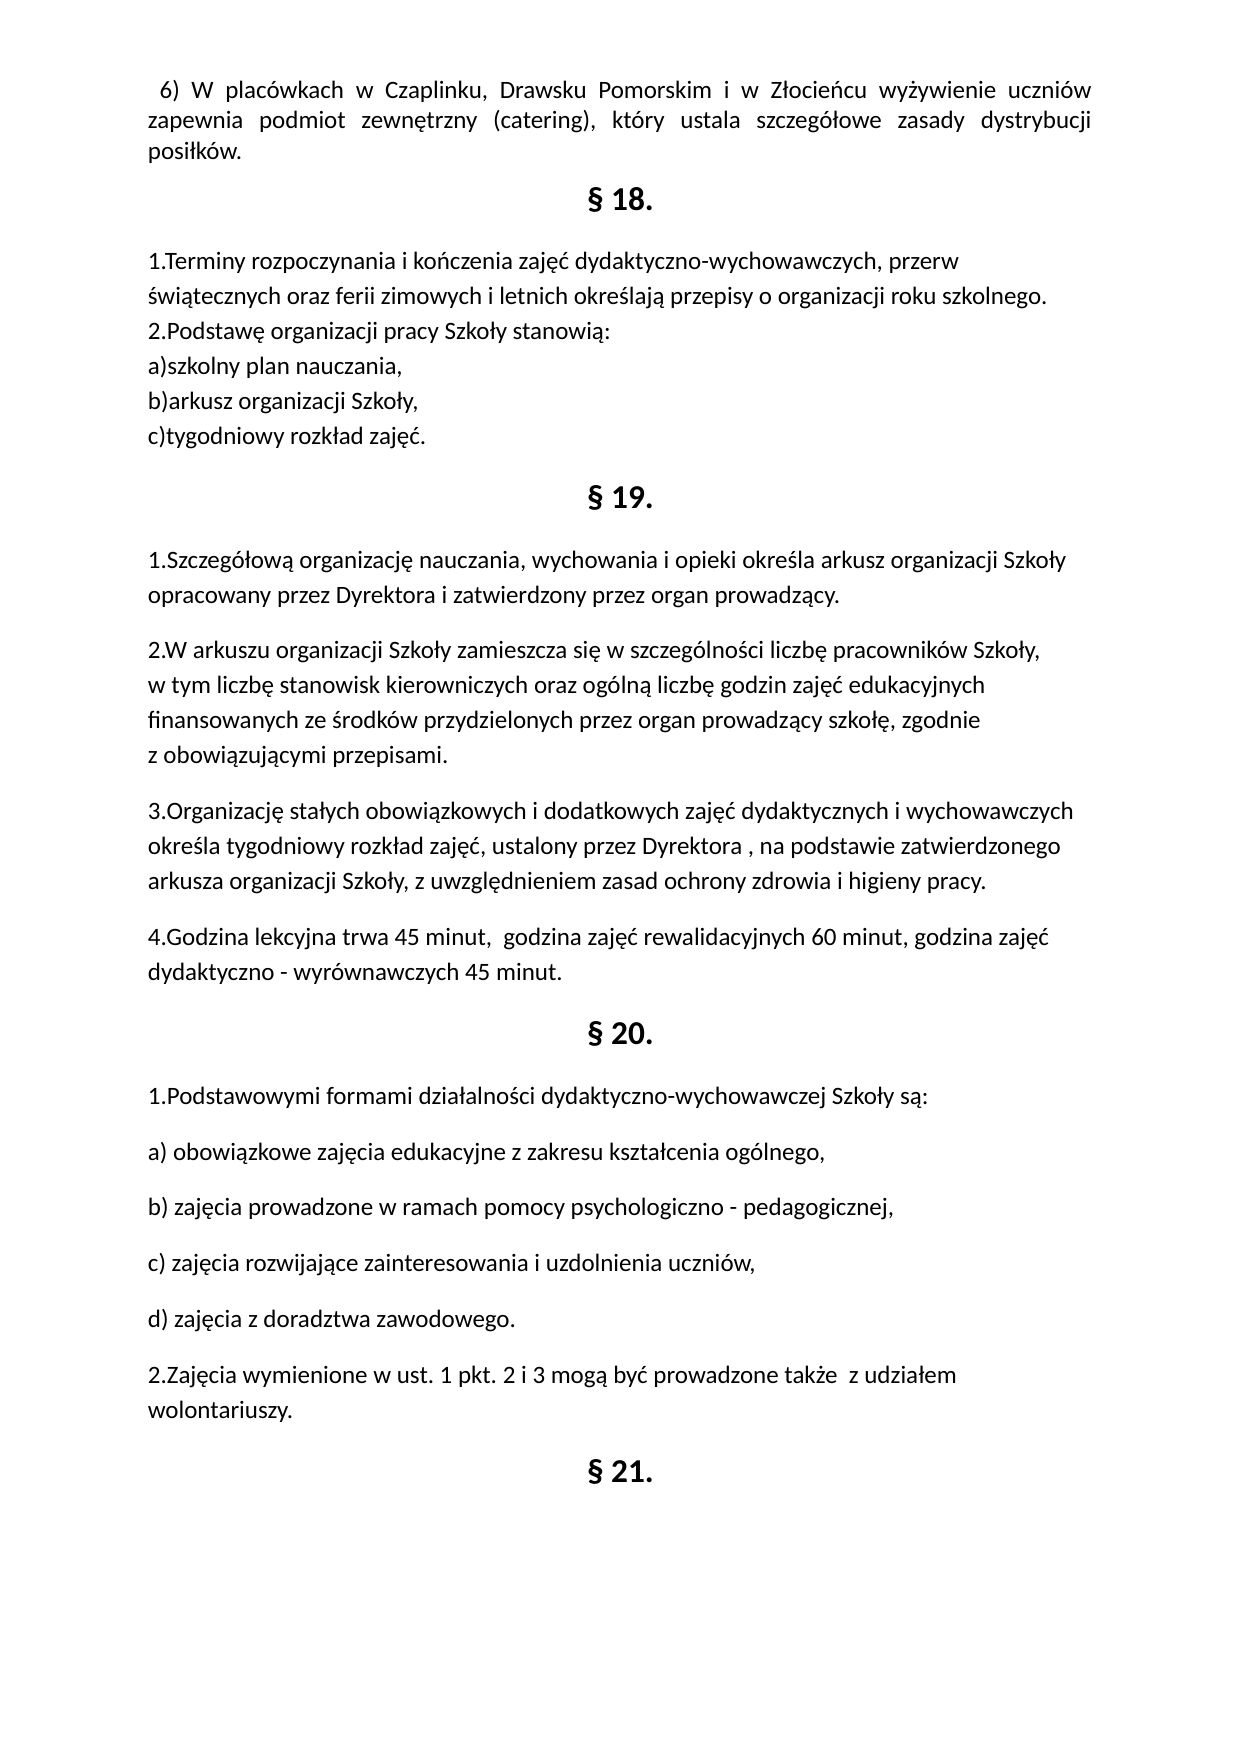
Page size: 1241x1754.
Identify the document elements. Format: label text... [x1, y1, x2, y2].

text § 21. [148, 1450, 1093, 1491]
text 1.Podstawowymi formami działalności dydaktyczno-wychowawczej Szkoły są: [148, 1080, 1093, 1110]
text § 20. [148, 1012, 1093, 1053]
text a) obowiązkowe zajęcia edukacyjne z zakresu kształcenia ogólnego, [148, 1136, 1093, 1166]
text 2.W arkuszu organizacji Szkoły zamieszcza się w szczególności liczbę pracowników Szkoły, w tym liczbę stanowisk kierowniczych oraz ogólną liczbę godzin zajęć edukacyjnych finansowanych ze środków przydzielonych przez organ prowadzący szkołę, zgodnie z obowiązującymi przepisami. [148, 635, 1093, 770]
text 6) W placówkach w Czaplinku, Drawsku Pomorskim i w Złocieńcu wyżywienie uczniów zapewnia podmiot zewnętrzny (catering), który ustala szczegółowe zasady dystrybucji posiłków. [148, 74, 1093, 165]
text 4.Godzina lekcyjna trwa 45 minut, godzina zajęć rewalidacyjnych 60 minut, godzina zajęć dydaktyczno - wyrównawczych 45 minut. [148, 921, 1093, 987]
text d) zajęcia z doradztwa zawodowego. [148, 1303, 1093, 1334]
text § 18. [148, 178, 1093, 218]
text § 19. [148, 476, 1093, 517]
text b) zajęcia prowadzone w ramach pomocy psychologiczno - pedagogicznej, [148, 1191, 1093, 1222]
text c) zajęcia rozwijające zainteresowania i uzdolnienia uczniów, [148, 1247, 1093, 1278]
text 1.Szczegółową organizację nauczania, wychowania i opieki określa arkusz organizacji Szkoły opracowany przez Dyrektora i zatwierdzony przez organ prowadzący. [148, 544, 1093, 609]
text 1.Terminy rozpoczynania i kończenia zajęć dydaktyczno-wychowawczych, przerw świątecznych oraz ferii zimowych i letnich określają przepisy o organizacji roku szkolnego. 2.Podstawę organizacji pracy Szkoły stanowią: a)szkolny plan nauczania, b)arkusz organizacji Szkoły, c)tygodniowy rozkład zajęć. [148, 245, 1093, 451]
text 2.Zajęcia wymienione w ust. 1 pkt. 2 i 3 mogą być prowadzone także z udziałem wolontariuszy. [148, 1359, 1093, 1424]
text 3.Organizację stałych obowiązkowych i dodatkowych zajęć dydaktycznych i wychowawczych określa tygodniowy rozkład zajęć, ustalony przez Dyrektora , na podstawie zatwierdzonego arkusza organizacji Szkoły, z uwzględnieniem zasad ochrony zdrowia i higieny pracy. [148, 796, 1093, 896]
